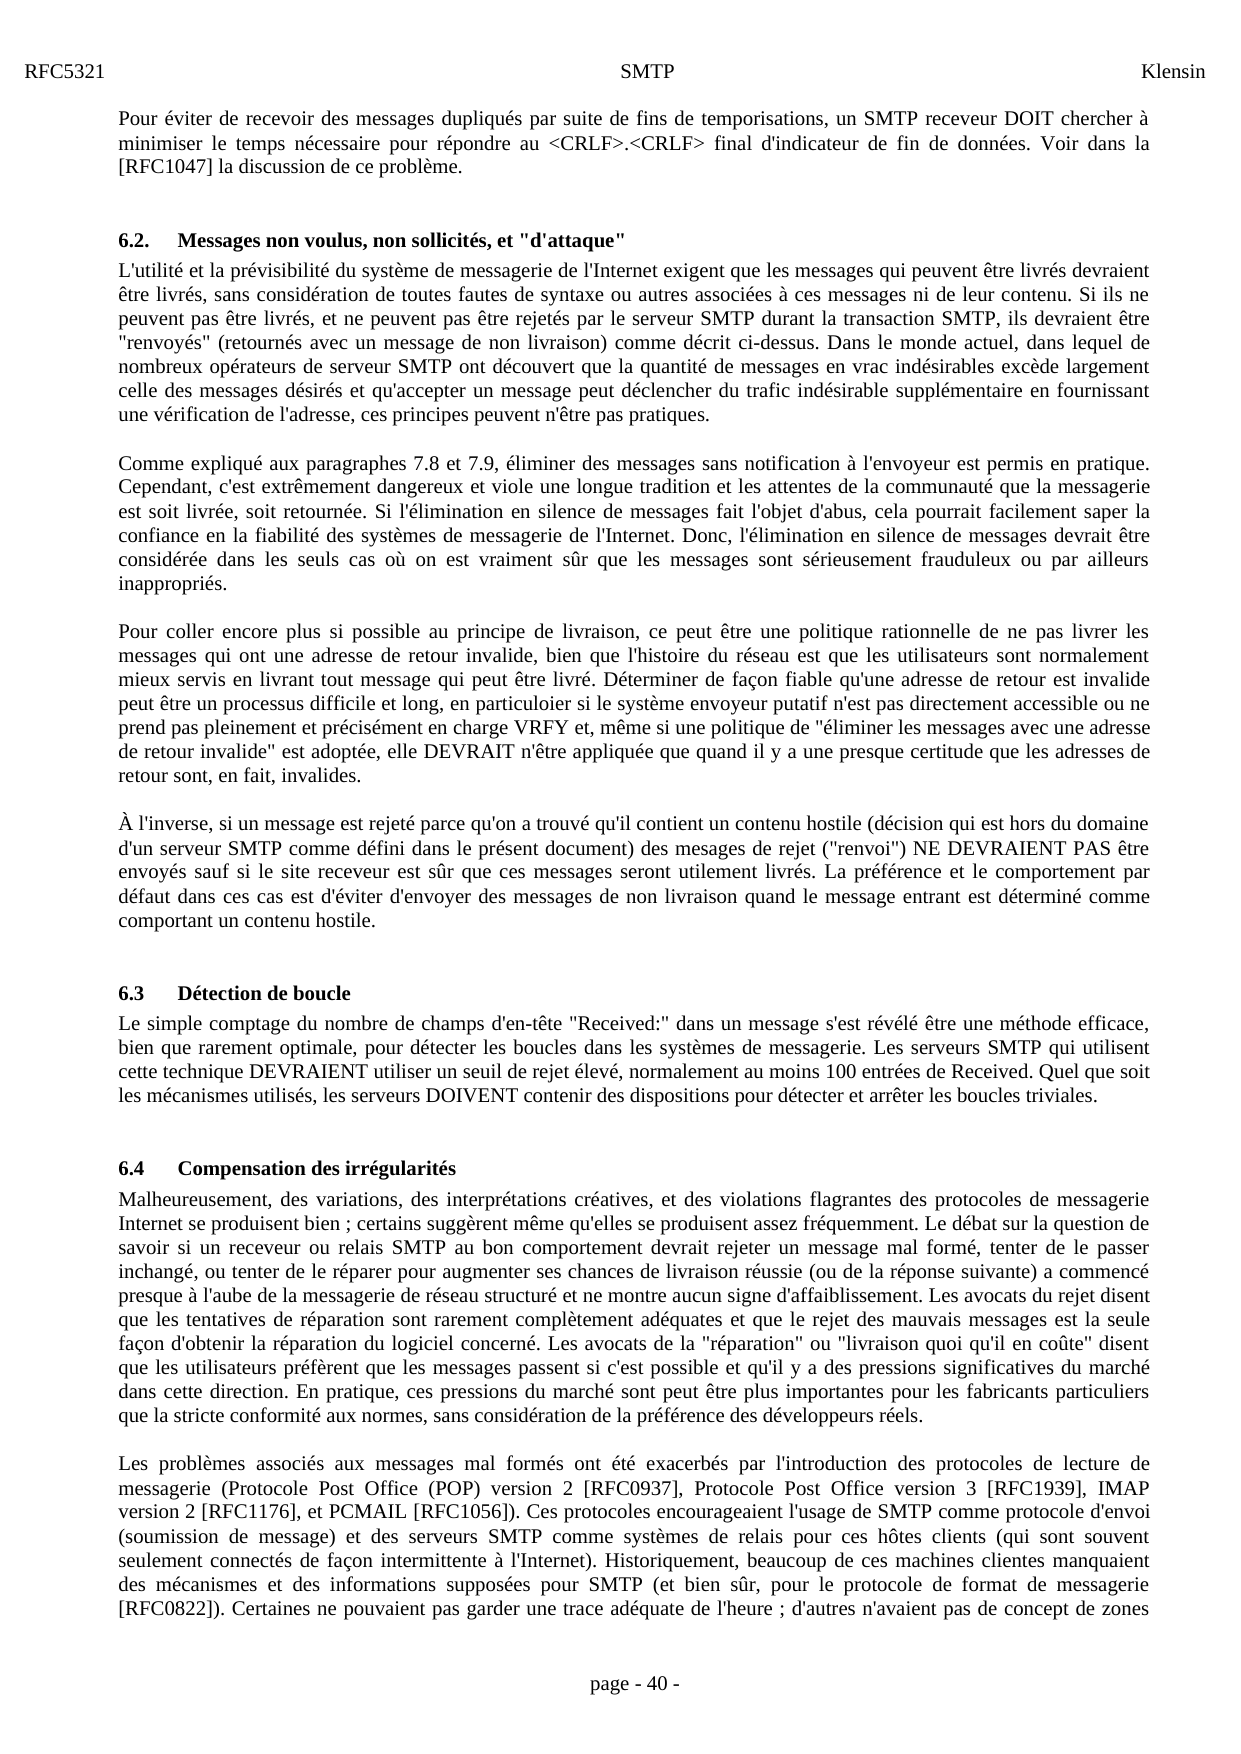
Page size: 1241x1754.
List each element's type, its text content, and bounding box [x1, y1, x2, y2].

subtitle 6.4 Compensation des irrégularités [118, 1156, 1152, 1180]
text Comme expliqué aux paragraphes 7.8 et 7.9, éliminer des messages sans notification à l'envoyeur est permis en pratique. Cependant, c'est extrêmement dangereux et viole une longue tradition et les attentes de la communauté que la messagerie est soit livrée, soit retournée. Si l'élimination en silence de messages fait l'objet d'abus, cela pourrait facilement saper la confiance en la fiabilité des systèmes de messagerie de l'Internet. Donc, l'élimination en silence de messages devrait être considérée dans les seuls cas où on est vraiment sûr que les messages sont sérieusement frauduleux ou par ailleurs inappropriés. [118, 450, 1152, 595]
text À l'inverse, si un message est rejeté parce qu'on a trouvé qu'il contient un contenu hostile (décision qui est hors du domaine d'un serveur SMTP comme défini dans le présent document) des mesages de rejet ("renvoi") NE DEVRAIENT PAS être envoyés sauf si le site receveur est sûr que ces messages seront utilement livrés. La préférence et le comportement par défaut dans ces cas est d'éviter d'envoyer des messages de non livraison quand le message entrant est déterminé comme comportant un contenu hostile. [118, 811, 1152, 932]
text Pour éviter de recevoir des messages dupliqués par suite de fins de temporisations, un SMTP receveur DOIT chercher à minimiser le temps nécessaire pour répondre au <CRLF>.<CRLF> final d'indicateur de fin de données. Voir dans la [RFC1047] la discussion de ce problème. [118, 106, 1152, 178]
subtitle 6.2. Messages non voulus, non sollicités, et "d'attaque" [118, 228, 1152, 252]
text Le simple comptage du nombre de champs d'en-tête "Received:" dans un message s'est révélé être une méthode efficace, bien que rarement optimale, pour détecter les boucles dans les systèmes de messagerie. Les serveurs SMTP qui utilisent cette technique DEVRAIENT utiliser un seuil de rejet élevé, normalement au moins 100 entrées de Received. Quel que soit les mécanismes utilisés, les serveurs DOIVENT contenir des dispositions pour détecter et arrêter les boucles triviales. [118, 1011, 1152, 1107]
text Malheureusement, des variations, des interprétations créatives, et des violations flagrantes des protocoles de messagerie Internet se produisent bien ; certains suggèrent même qu'elles se produisent assez fréquemment. Le débat sur la question de savoir si un receveur ou relais SMTP au bon comportement devrait rejeter un message mal formé, tenter de le passer inchangé, ou tenter de le réparer pour augmenter ses chances de livraison réussie (ou de la réponse suivante) a commencé presque à l'aube de la messagerie de réseau structuré et ne montre aucun signe d'affaiblissement. Les avocats du rejet disent que les tentatives de réparation sont rarement complètement adéquates et que le rejet des mauvais messages est la seule façon d'obtenir la réparation du logiciel concerné. Les avocats de la "réparation" ou "livraison quoi qu'il en coûte" disent que les utilisateurs préfèrent que les messages passent si c'est possible et qu'il y a des pressions significatives du marché dans cette direction. En pratique, ces pressions du marché sont peut être plus importantes pour les fabricants particuliers que la stricte conformité aux normes, sans considération de la préférence des développeurs réels. [118, 1187, 1152, 1427]
subtitle 6.3 Détection de boucle [118, 981, 1152, 1005]
text Pour coller encore plus si possible au principe de livraison, ce peut être une politique rationnelle de ne pas livrer les messages qui ont une adresse de retour invalide, bien que l'histoire du réseau est que les utilisateurs sont normalement mieux servis en livrant tout message qui peut être livré. Déterminer de façon fiable qu'une adresse de retour est invalide peut être un processus difficile et long, en particuloier si le système envoyeur putatif n'est pas directement accessible ou ne prend pas pleinement et précisément en charge VRFY et, même si une politique de "éliminer les messages avec une adresse de retour invalide" est adoptée, elle DEVRAIT n'être appliquée que quand il y a une presque certitude que les adresses de retour sont, en fait, invalides. [118, 619, 1152, 787]
text Les problèmes associés aux messages mal formés ont été exacerbés par l'introduction des protocoles de lecture de messagerie (Protocole Post Office (POP) version 2 [RFC0937], Protocole Post Office version 3 [RFC1939], IMAP version 2 [RFC1176], et PCMAIL [RFC1056]). Ces protocoles encourageaient l'usage de SMTP comme protocole d'envoi (soumission de message) et des serveurs SMTP comme systèmes de relais pour ces hôtes clients (qui sont souvent seulement connectés de façon intermittente à l'Internet). Historiquement, beaucoup de ces machines clientes manquaient des mécanismes et des informations supposées pour SMTP (et bien sûr, pour le protocole de format de messagerie [RFC0822]). Certaines ne pouvaient pas garder une trace adéquate de l'heure ; d'autres n'avaient pas de concept de zones [118, 1451, 1152, 1620]
text L'utilité et la prévisibilité du système de messagerie de l'Internet exigent que les messages qui peuvent être livrés devraient être livrés, sans considération de toutes fautes de syntaxe ou autres associées à ces messages ni de leur contenu. Si ils ne peuvent pas être livrés, et ne peuvent pas être rejetés par le serveur SMTP durant la transaction SMTP, ils devraient être "renvoyés" (retournés avec un message de non livraison) comme décrit ci-dessus. Dans le monde actuel, dans lequel de nombreux opérateurs de serveur SMTP ont découvert que la quantité de messages en vrac indésirables excède largement celle des messages désirés et qu'accepter un message peut déclencher du trafic indésirable supplémentaire en fournissant une vérification de l'adresse, ces principes peuvent n'être pas pratiques. [118, 258, 1152, 426]
